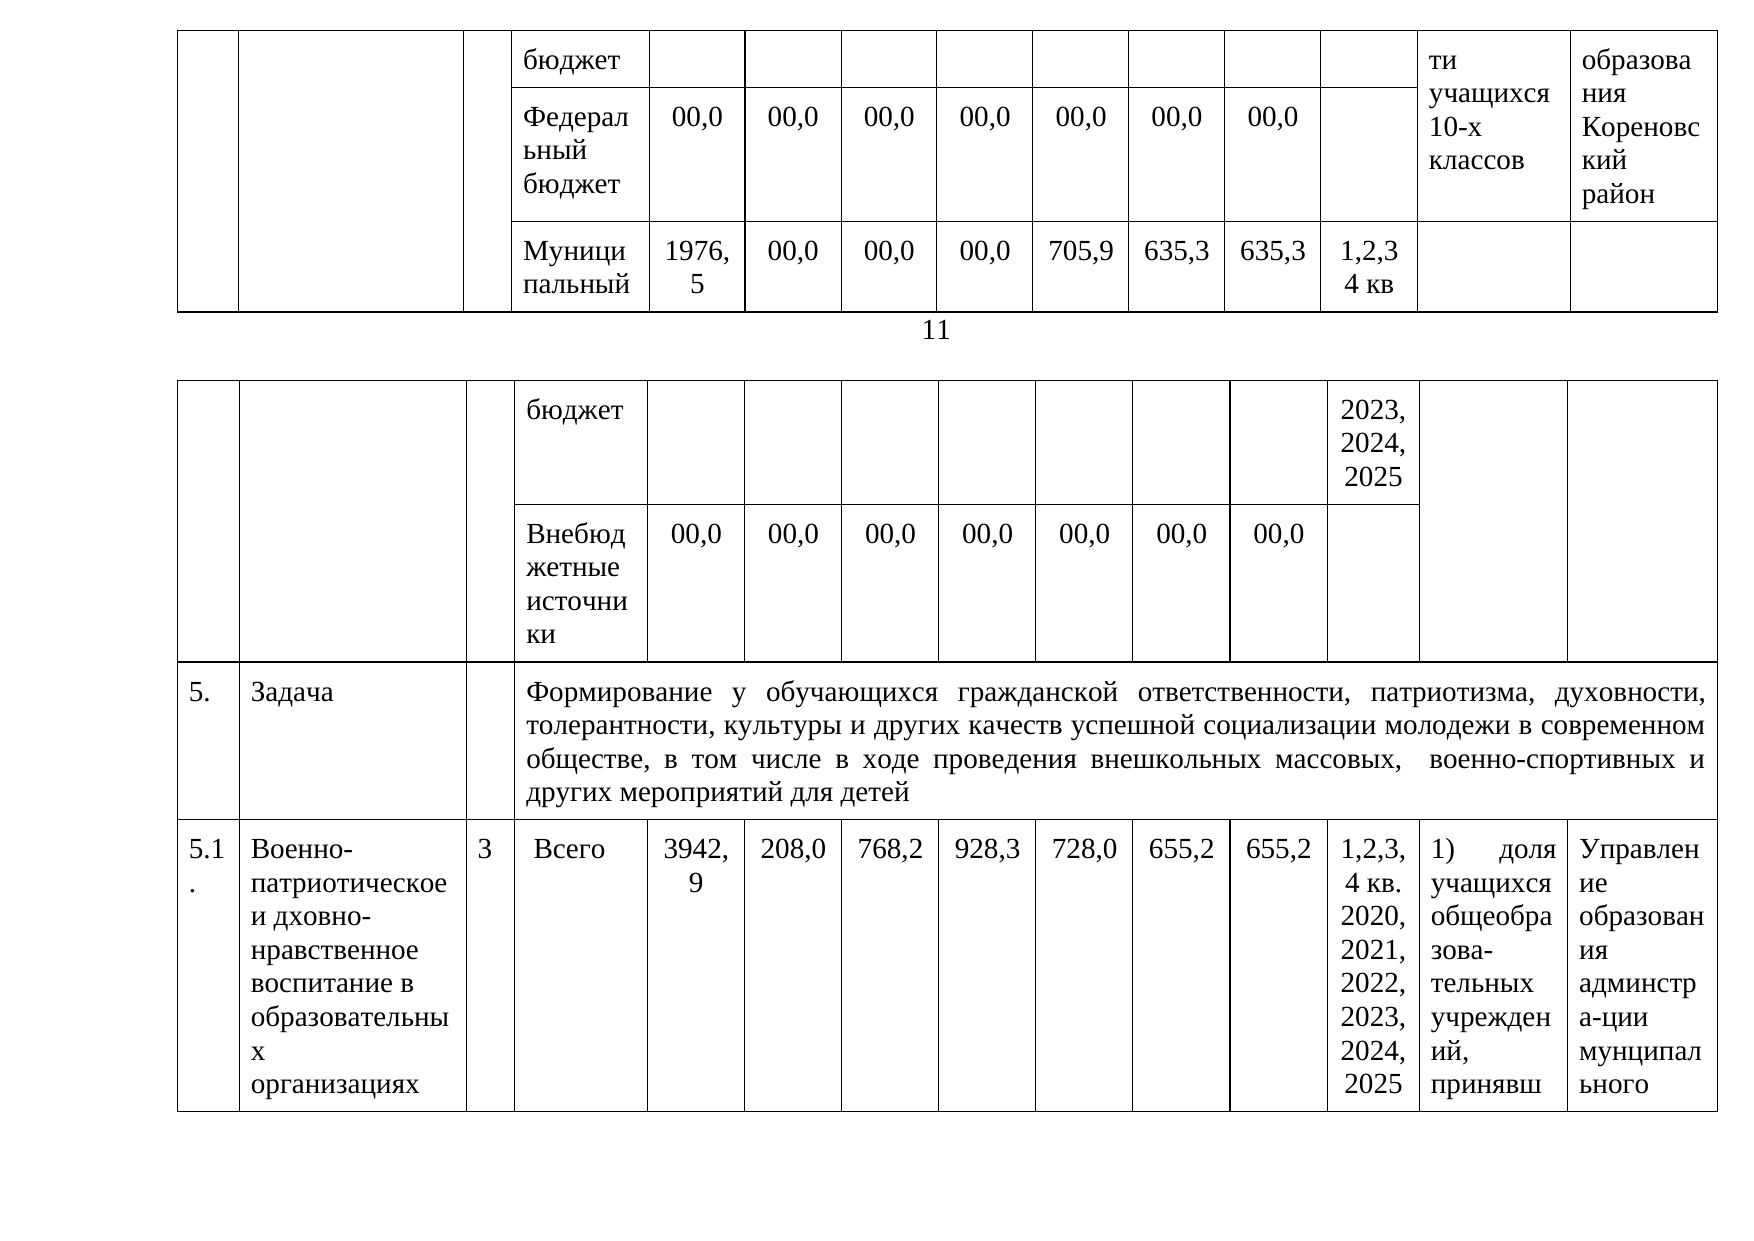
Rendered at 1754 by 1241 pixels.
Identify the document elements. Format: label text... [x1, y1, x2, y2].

table_cell 1976,5 [650, 222, 744, 311]
table_cell 00,0 [842, 505, 938, 661]
table_cell 1,2,3 4 кв [1321, 222, 1417, 311]
table_cell 1) доля учащихся общеобразова- тельных учреждений, принявш [1420, 820, 1567, 1111]
table_cell 5. [178, 663, 239, 819]
table_cell Федерал ьный бюджет [512, 88, 649, 221]
table_cell [937, 31, 1032, 87]
table_header [745, 381, 841, 504]
table_cell 00,0 [1129, 88, 1224, 221]
table_cell 00,0 [937, 222, 1032, 311]
table_header [178, 381, 239, 661]
table_cell [1328, 505, 1419, 661]
table_header [467, 381, 514, 661]
table_cell 00,0 [937, 88, 1032, 221]
table_header [1231, 381, 1327, 504]
table_header [842, 381, 938, 504]
table_cell [650, 31, 744, 87]
table_cell [1571, 222, 1717, 311]
table_header [240, 381, 466, 661]
table_cell Внебюд жетные источни ки [515, 505, 647, 661]
table_cell 00,0 [1133, 505, 1229, 661]
table_header [1568, 381, 1717, 661]
table_header [939, 381, 1035, 504]
table_cell [842, 31, 936, 87]
table_cell 00,0 [648, 505, 744, 661]
table_cell Военно-патриотическое и дховно-нравственное воспитание в образовательных организациях [240, 820, 466, 1111]
table_cell 705,9 [1033, 222, 1128, 311]
table_cell [1321, 31, 1417, 87]
table_cell 768,2 [842, 820, 938, 1111]
table_cell 00,0 [1231, 505, 1327, 661]
table_cell 208,0 [745, 820, 841, 1111]
table_cell 635,3 [1129, 222, 1224, 311]
table_cell 00,0 [1225, 88, 1320, 221]
table_cell 928,3 [939, 820, 1035, 1111]
table_cell 728,0 [1036, 820, 1132, 1111]
table_cell 3 [467, 820, 514, 1111]
table_cell Формирование у обучающихся гражданской ответственности, патриотизма, духовности, толерантности, культуры и других качеств успешной социализации молодежи в современном обществе, в том числе в ходе проведения внешкольных массовых, военно-спортивных и других мероприятий для детей [515, 663, 1717, 819]
table_header [648, 381, 744, 504]
table_cell [467, 663, 514, 819]
table_cell [1418, 222, 1570, 311]
table_header бюджет [515, 381, 647, 504]
table_cell 00,0 [842, 88, 936, 221]
table_cell 00,0 [1036, 505, 1132, 661]
table_cell 655,2 [1133, 820, 1229, 1111]
table_cell 655,2 [1231, 820, 1327, 1111]
table_header [1420, 381, 1567, 661]
table_header [1036, 381, 1132, 504]
table_cell 00,0 [650, 88, 744, 221]
table_cell 00,0 [939, 505, 1035, 661]
table_cell Муниципальный [512, 222, 649, 311]
table_cell 5.1. [178, 820, 239, 1111]
table_cell 00,0 [746, 222, 841, 311]
table_cell Задача [240, 663, 466, 819]
table_cell 00,0 [842, 222, 936, 311]
table_cell [1033, 31, 1128, 87]
table_cell 3942,9 [648, 820, 744, 1111]
table_cell [1225, 31, 1320, 87]
table_cell 00,0 [1033, 88, 1128, 221]
text 11 [177, 313, 1695, 346]
table_header 2023, 2024, 2025 [1328, 381, 1419, 504]
table_header [1133, 381, 1229, 504]
table_cell [1321, 88, 1417, 221]
table_cell 635,3 [1225, 222, 1320, 311]
table_cell 00,0 [746, 88, 841, 221]
table_cell бюджет [512, 31, 649, 87]
table_cell Всего [515, 820, 647, 1111]
table_cell [1129, 31, 1224, 87]
table_cell 1,2,3,4 кв. 2020, 2021, 2022, 2023, 2024, 2025 [1328, 820, 1419, 1111]
table_cell Управление образования админстра-ции мунципального [1568, 820, 1717, 1111]
table_cell [746, 31, 841, 87]
table_cell 00,0 [745, 505, 841, 661]
